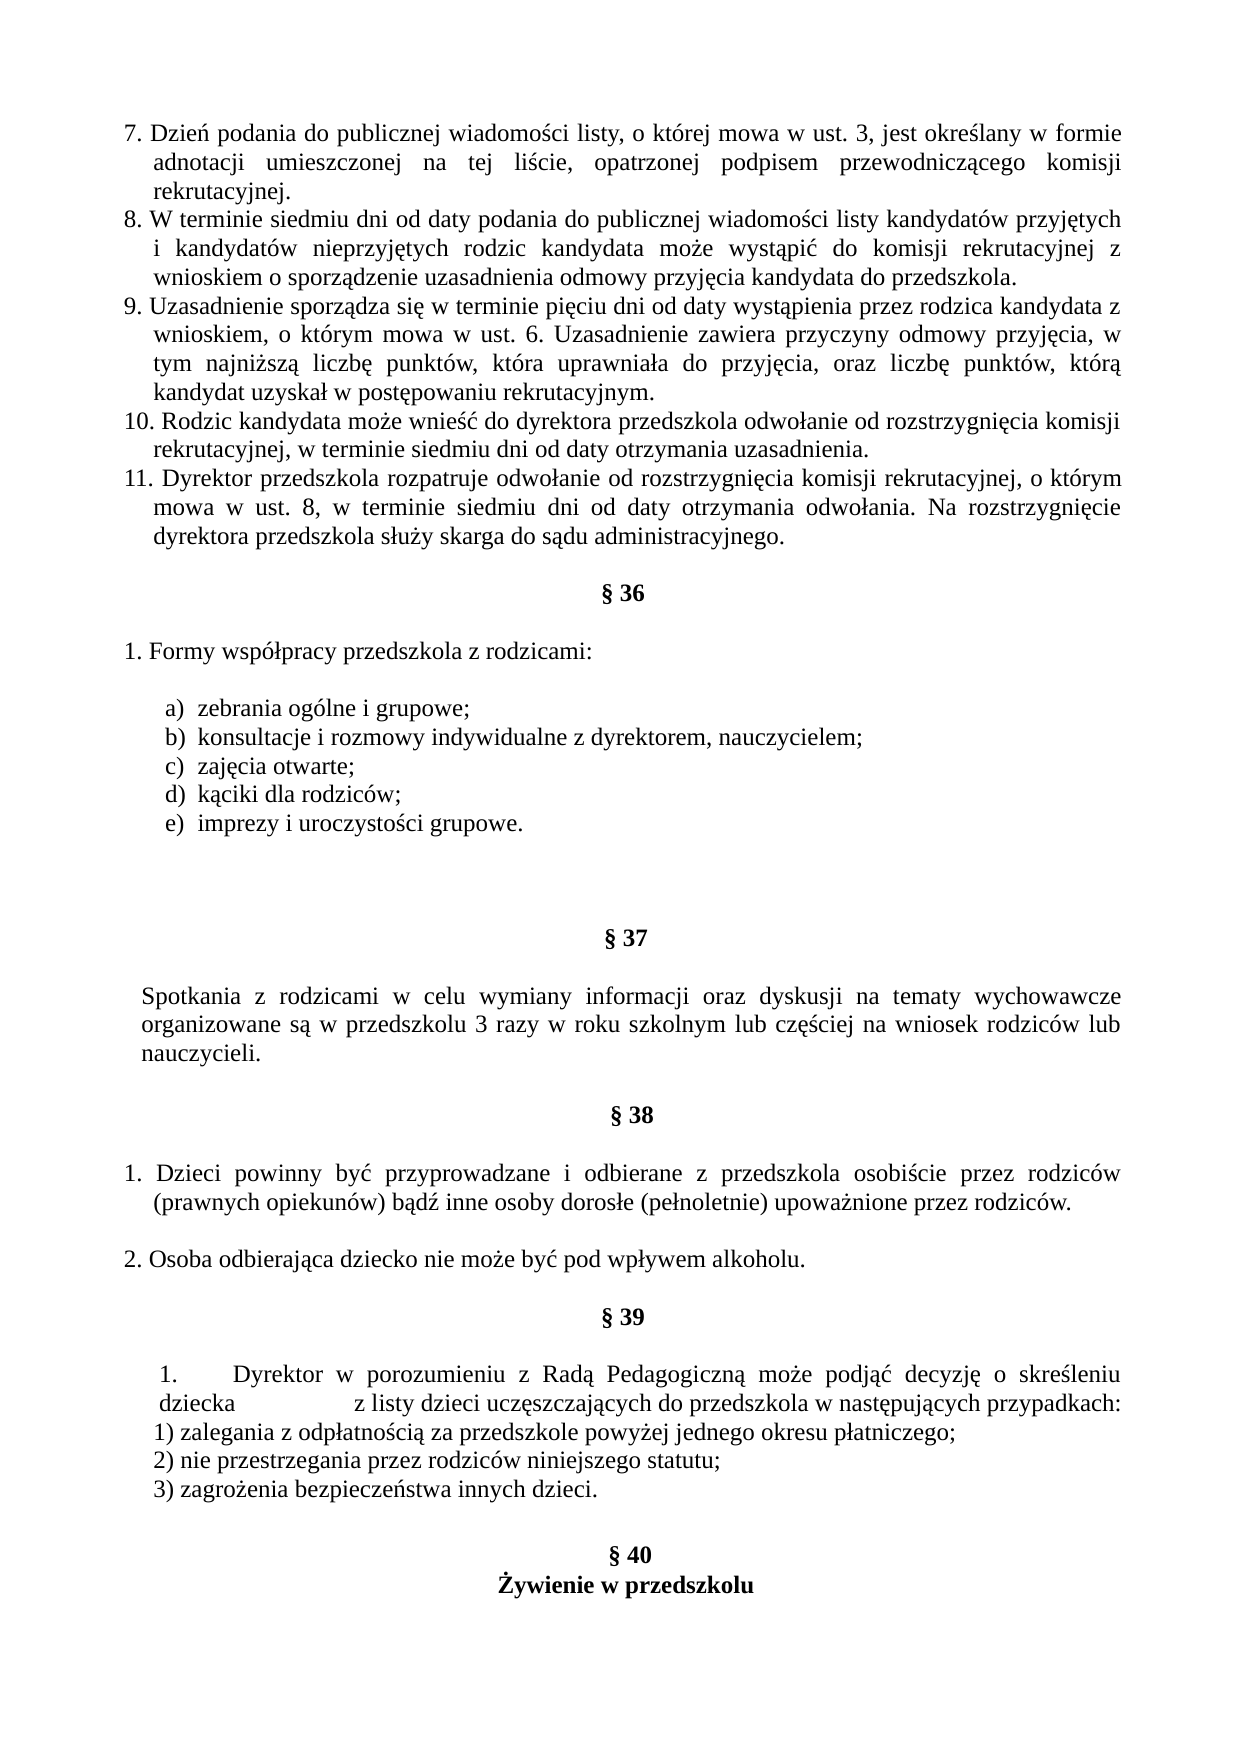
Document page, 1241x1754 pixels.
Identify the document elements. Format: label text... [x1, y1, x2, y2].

text Spotkania z rodzicami w celu wymiany informacji oraz dyskusji na tematy wychowawcze organizowane są w przedszkolu 3 razy w roku szkolnym lub częściej na wniosek rodziców lub nauczycieli. [141, 981, 1122, 1067]
text 10. Rodzic kandydata może wnieść do dyrektora przedszkola odwołanie od rozstrzygnięcia komisji rekrutacyjnej, w terminie siedmiu dni od daty otrzymania uzasadnienia. [123, 406, 1122, 463]
list Dyrektor w porozumieniu z Radą Pedagogiczną może podjąć decyzję o skreśleniu dziecka z listy dzieci uczęszczających do przedszkola w następujących przypadkach: [159, 1359, 1122, 1417]
text 2. Osoba odbierająca dziecko nie może być pod wpływem alkoholu. [123, 1244, 1122, 1273]
text 9. Uzasadnienie sporządza się w terminie pięciu dni od daty wystąpienia przez rodzica kandydata z wnioskiem, o którym mowa w ust. 6. Uzasadnienie zawiera przyczyny odmowy przyjęcia, w tym najniższą liczbę punktów, która uprawniała do przyjęcia, oraz liczbę punktów, którą kandydat uzyskał w postępowaniu rekrutacyjnym. [123, 291, 1122, 406]
text 1) zalegania z odpłatnością za przedszkole powyżej jednego okresu płatniczego; [153, 1417, 1122, 1446]
list zajęcia otwarte; [123, 751, 1122, 779]
text § 37 [123, 923, 1122, 952]
text 7. Dzień podania do publicznej wiadomości listy, o której mowa w ust. 3, jest określany w formie adnotacji umieszczonej na tej liście, opatrzonej podpisem przewodniczącego komisji rekrutacyjnej. [123, 118, 1122, 204]
text § 38 [141, 1101, 1122, 1129]
text § 39 [123, 1302, 1122, 1331]
text 2) nie przestrzegania przez rodziców niniejszego statutu; [153, 1446, 1122, 1474]
text 1. Formy współpracy przedszkola z rodzicami: [123, 636, 1122, 664]
text 1. Dzieci powinny być przyprowadzane i odbierane z przedszkola osobiście przez rodziców (prawnych opiekunów) bądź inne osoby dorosłe (pełnoletnie) upoważnione przez rodziców. [123, 1158, 1122, 1216]
text 11. Dyrektor przedszkola rozpatruje odwołanie od rozstrzygnięcia komisji rekrutacyjnej, o którym mowa w ust. 8, w terminie siedmiu dni od daty otrzymania odwołania. Na rozstrzygnięcie dyrektora przedszkola służy skarga do sądu administracyjnego. [123, 463, 1122, 549]
text 3) zagrożenia bezpieczeństwa innych dzieci. [153, 1474, 1122, 1503]
list zebrania ogólne i grupowe; [123, 693, 1122, 722]
text § 36 [123, 578, 1122, 607]
list kąciki dla rodziców; [123, 779, 1122, 808]
list konsultacje i rozmowy indywidualne z dyrektorem, nauczycielem; [123, 722, 1122, 751]
text 8. W terminie siedmiu dni od daty podania do publicznej wiadomości listy kandydatów przyjętych i kandydatów nieprzyjętych rodzic kandydata może wystąpić do komisji rekrutacyjnej z wnioskiem o sporządzenie uzasadnienia odmowy przyjęcia kandydata do przedszkola. [123, 204, 1122, 291]
list imprezy i uroczystości grupowe. [123, 808, 1122, 837]
text Żywienie w przedszkolu [123, 1570, 1122, 1599]
text § 40 [123, 1537, 1122, 1570]
